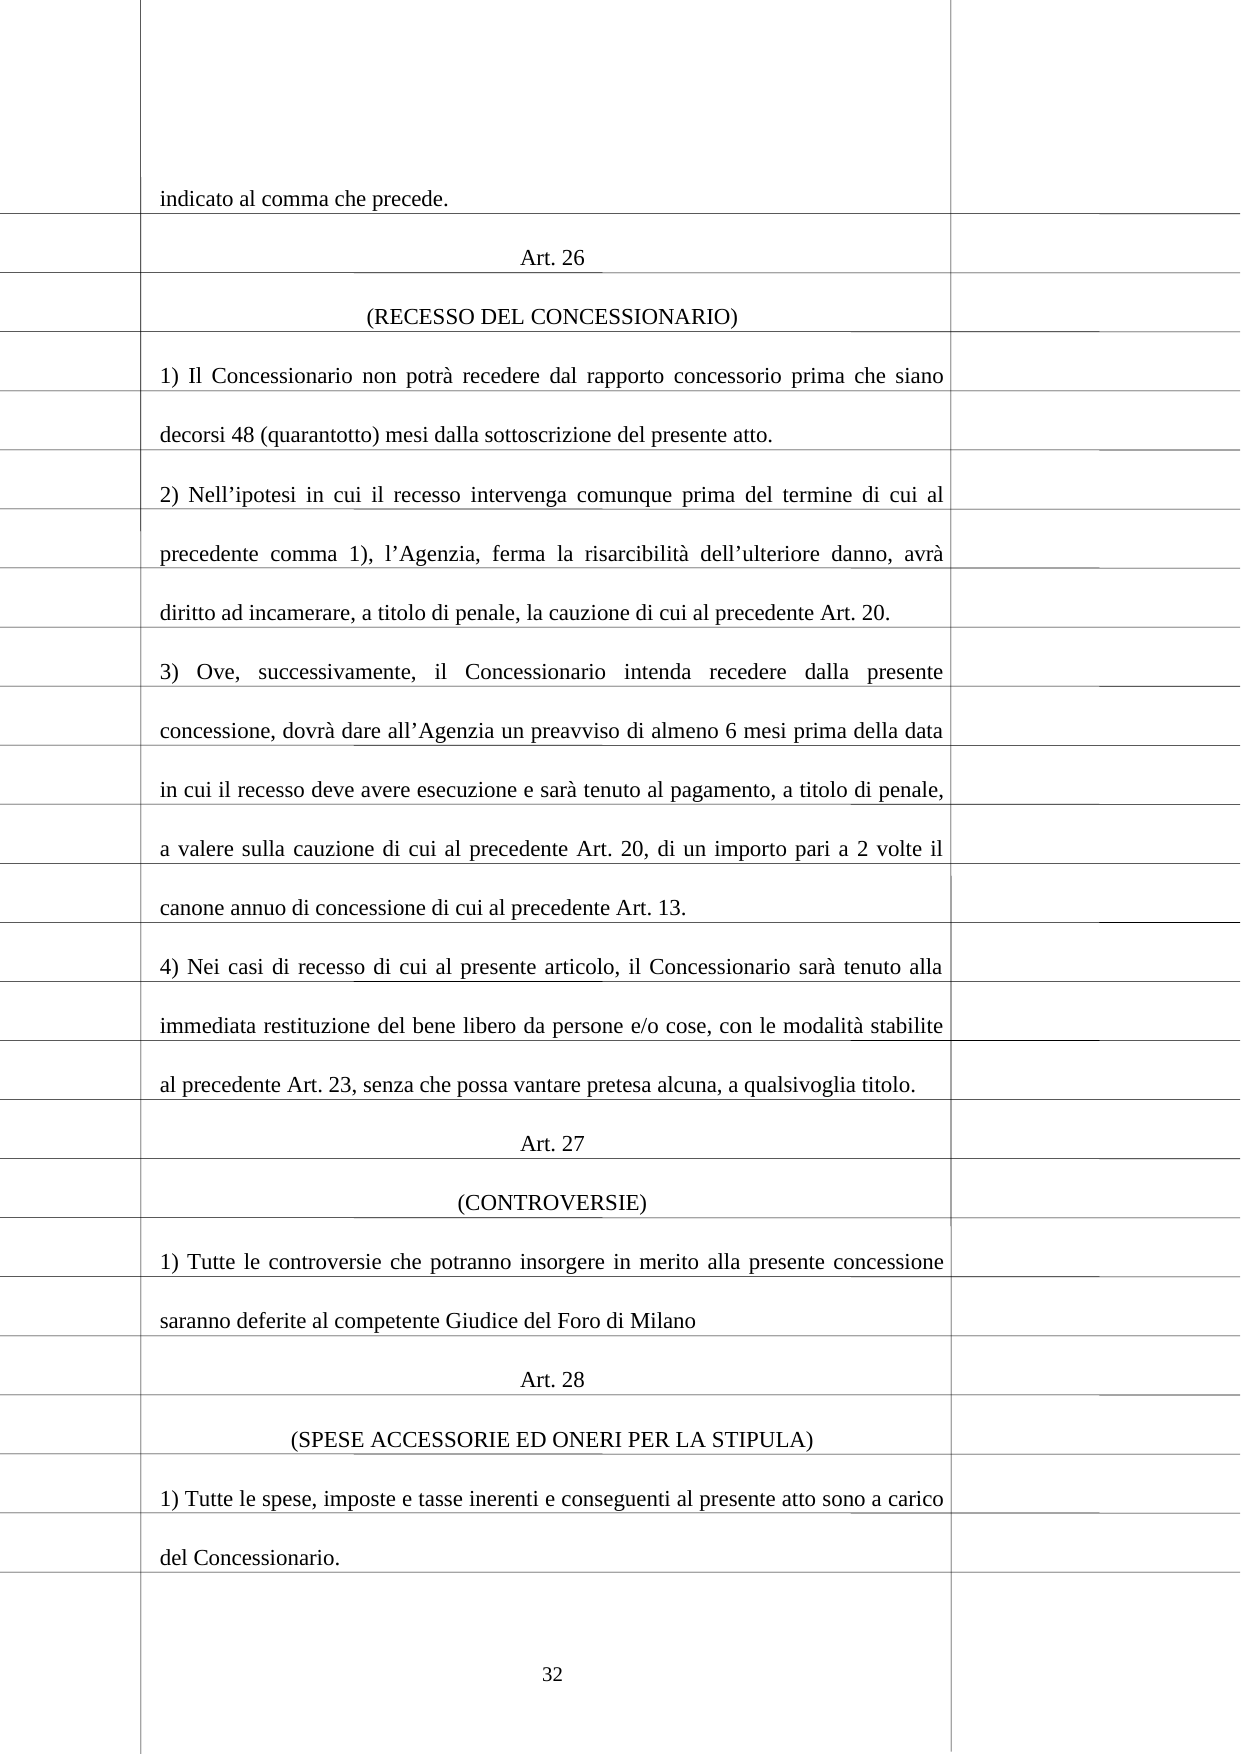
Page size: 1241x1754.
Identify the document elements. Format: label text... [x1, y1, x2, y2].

text 3) Ove, successivamente, il Concessionario intenda recedere dalla presente [159, 632, 945, 685]
text (CONTROVERSIE) [159, 1163, 945, 1217]
text concessione, dovrà dare all’Agenzia un preavviso di almeno 6 mesi prima della data [159, 687, 945, 745]
text decorsi 48 (quarantotto) mesi dalla sottoscrizione del presente atto. [159, 392, 945, 449]
text 2) Nell’ipotesi in cui il recesso intervenga comunque prima del termine di cui al [159, 455, 945, 508]
text [159, 451, 945, 455]
text Art. 28 [159, 1341, 945, 1394]
text [159, 332, 945, 337]
text diritto ad incamerare, a titolo di penale, la cauzione di cui al precedente Art. 20. [159, 569, 945, 626]
text 1) Tutte le spese, imposte e tasse inerenti e conseguenti al presente atto sono a carico [159, 1459, 945, 1512]
text Art. 26 [159, 218, 945, 272]
text saranno deferite al competente Giudice del Foro di Milano [159, 1277, 945, 1335]
text a valere sulla cauzione di cui al precedente Art. 20, di un importo pari a 2 volte il [159, 805, 945, 863]
text immediata restituzione del bene libero da persone e/o cose, con le modalità stabilite [159, 982, 945, 1040]
text in cui il recesso deve avere esecuzione e sarà tenuto al pagamento, a titolo di penale, [159, 746, 945, 803]
text [159, 1573, 945, 1577]
text canone annuo di concessione di cui al precedente Art. 13. [159, 864, 945, 922]
text [159, 1218, 945, 1223]
text 4) Nei casi di recesso di cui al presente articolo, il Concessionario sarà tenuto alla [159, 927, 945, 981]
text [159, 1396, 945, 1400]
text 1) Tutte le controversie che potranno insorgere in merito alla presente concessione [159, 1223, 945, 1276]
text 1) Il Concessionario non potrà recedere dal rapporto concessorio prima che siano [159, 337, 945, 390]
text (RECESSO DEL CONCESSIONARIO) [159, 278, 945, 331]
text [159, 1455, 945, 1459]
text (SPESE ACCESSORIE ED ONERI PER LA STIPULA) [159, 1400, 945, 1453]
text [159, 1159, 945, 1163]
text precedente comma 1), l’Agenzia, ferma la risarcibilità dell’ulteriore danno, avrà [159, 510, 945, 567]
text al precedente Art. 23, senza che possa vantare pretesa alcuna, a qualsivoglia titolo. [159, 1041, 945, 1099]
text [159, 273, 945, 278]
text [159, 1337, 945, 1341]
text del Concessionario. [159, 1514, 945, 1571]
text indicato al comma che precede. [159, 159, 945, 213]
text Art. 27 [159, 1104, 945, 1158]
